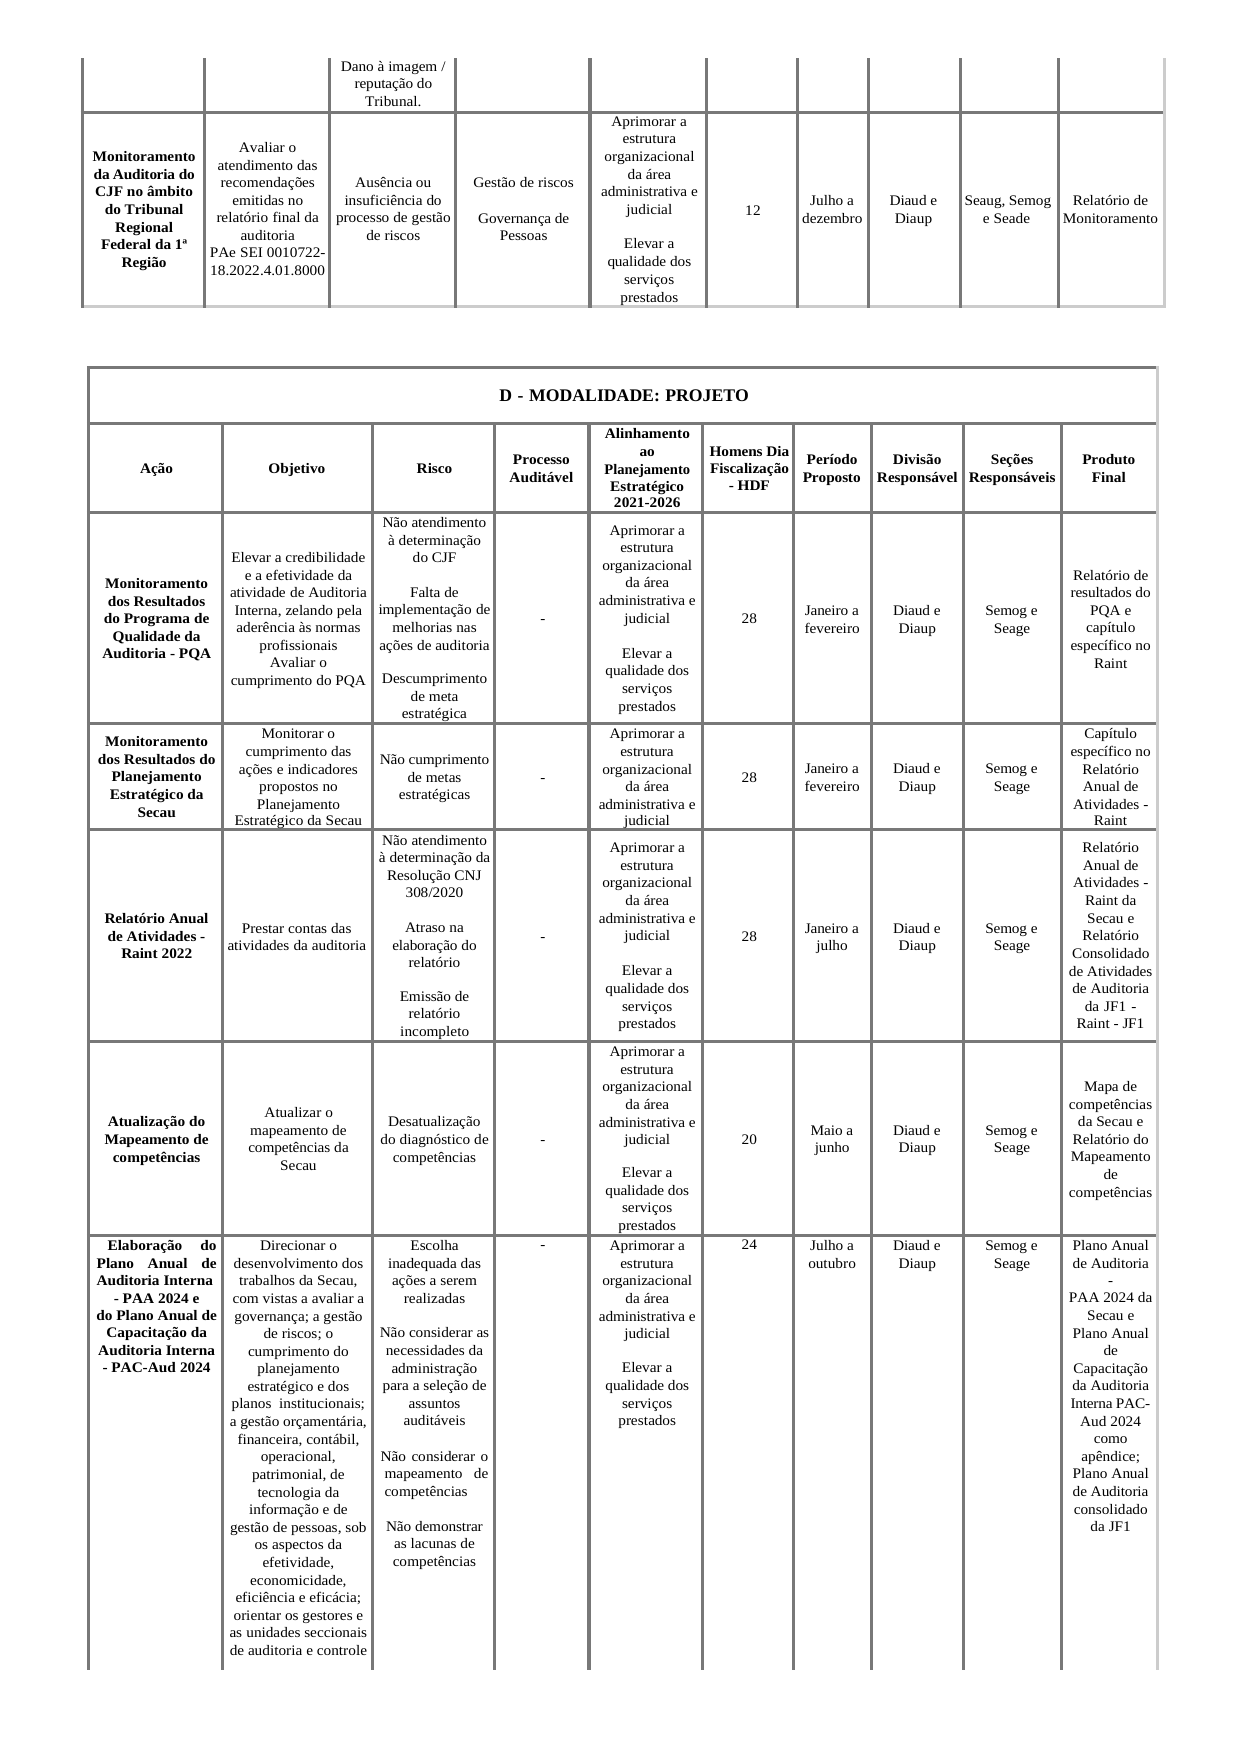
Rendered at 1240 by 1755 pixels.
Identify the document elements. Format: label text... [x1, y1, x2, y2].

table_cell Período Proposto [795, 425, 870, 511]
table_cell Aprimorar a estrutura organizacional da área administrativa e judicial Elevar a qualidade dos serviços prestados [591, 1237, 701, 1670]
table_cell Diaud e Diaup [873, 831, 962, 1040]
table_header D - MODALIDADE: PROJETO [90, 369, 1156, 422]
table_cell Aprimorar a estrutura organizacional da área administrativa e judicial Elevar a qualidade dos serviços prestados [591, 514, 701, 722]
table_cell Semog e Seage [965, 514, 1060, 722]
table_header [457, 58, 588, 111]
table_cell Atualizar o mapeamento de competências da Secau [224, 1043, 371, 1234]
table_cell Monitorar o cumprimento das ações e indicadores propostos no Planejamento Estratégico da Secau [224, 725, 371, 828]
table_header [870, 58, 959, 111]
table_cell Seaug, Semog e Seade [962, 114, 1057, 305]
table_cell Julho a outubro [795, 1237, 870, 1670]
table_header Dano à imagem / reputação do Tribunal. [331, 58, 454, 111]
table_cell Janeiro a fevereiro [795, 514, 870, 722]
table_cell 28 [704, 831, 792, 1040]
table_cell Diaud e Diaup [870, 114, 959, 305]
table_cell Capítulo específico no Relatório Anual de Atividades - Raint [1063, 725, 1156, 828]
table_cell Monitoramento dos Resultados do Planejamento Estratégico da Secau [90, 725, 221, 828]
table_cell Aprimorar a estrutura organizacional da área administrativa e judicial Elevar a qualidade dos serviços prestados [591, 831, 701, 1040]
table_cell Semog e Seage [965, 1043, 1060, 1234]
table_cell Avaliar o atendimento das recomendações emitidas no relatório final da auditoria PAe SEI 0010722- 18.2022.4.01.8000 [206, 114, 328, 305]
table_cell Janeiro a fevereiro [795, 725, 870, 828]
table_header [799, 58, 867, 111]
table_header [962, 58, 1057, 111]
table_cell - [496, 1237, 587, 1670]
table_cell Relatório de resultados do PQA e capítulo específico no Raint [1063, 514, 1156, 722]
table_header [84, 58, 203, 111]
table_cell - [496, 725, 587, 828]
table_cell Ausência ou insuficiência do processo de gestão de riscos [331, 114, 454, 305]
table_cell Ação [90, 425, 221, 511]
table_cell Gestão de riscos Governança de Pessoas [457, 114, 588, 305]
table_cell Aprimorar a estrutura organizacional da área administrativa e judicial Elevar a qualidade dos serviços prestados [592, 114, 705, 305]
table_cell Monitoramento dos Resultados do Programa de Qualidade da Auditoria - PQA [90, 514, 221, 722]
table_cell Julho a dezembro [799, 114, 867, 305]
table_cell 24 [704, 1237, 792, 1670]
table_cell Monitoramento da Auditoria do CJF no âmbito do Tribunal Regional Federal da 1ª Região [84, 114, 203, 305]
table_cell Não cumprimento de metas estratégicas [374, 725, 493, 828]
table_cell - [496, 514, 587, 722]
table_header [708, 58, 796, 111]
table_cell Homens Dia Fiscalização - HDF [704, 425, 792, 511]
table_cell Relatório de Monitoramento [1060, 114, 1163, 305]
table_header [206, 58, 328, 111]
table_cell Diaud e Diaup [873, 725, 962, 828]
table_cell - [496, 1043, 587, 1234]
table_cell Aprimorar a estrutura organizacional da área administrativa e judicial [591, 725, 701, 828]
table_cell Semog e Seage [965, 831, 1060, 1040]
table_cell Direcionar o desenvolvimento dos trabalhos da Secau, com vistas a avaliar a governança; a gestão de riscos; o cumprimento do planejamento estratégico e dos planos institucionais; a gestão orçamentária, financeira, contábil, operacional, patrimonial, de tecnologia da informação e de gestão de pessoas, sob os aspectos da efetividade, economicidade, eficiência e eficácia; orientar os gestores e as unidades seccionais de auditoria e controle [224, 1237, 371, 1670]
table_cell Seções Responsáveis [965, 425, 1060, 511]
table_cell Não atendimento à determinação da Resolução CNJ 308/2020 Atraso na elaboração do relatório Emissão de relatório incompleto [374, 831, 493, 1040]
table_cell Janeiro a julho [795, 831, 870, 1040]
table_cell Atualização do Mapeamento de competências [90, 1043, 221, 1234]
table_cell Alinhamento ao Planejamento Estratégico 2021-2026 [591, 425, 701, 511]
table_cell Mapa de competências da Secau e Relatório do Mapeamento de competências [1063, 1043, 1156, 1234]
table_cell Escolha inadequada das ações a serem realizadas Não considerar as necessidades da administração para a seleção de assuntos auditáveis Não considerar o mapeamento de competências Não demonstrar as lacunas de competências [374, 1237, 493, 1670]
table_cell Relatório Anual de Atividades - Raint da Secau e Relatório Consolidado de Atividades de Auditoria da JF1 - Raint - JF1 [1063, 831, 1156, 1040]
table_cell Processo Auditável [496, 425, 587, 511]
table_cell 28 [704, 514, 792, 722]
table_cell Diaud e Diaup [873, 514, 962, 722]
table_cell Relatório Anual de Atividades - Raint 2022 [90, 831, 221, 1040]
table_cell Divisão Responsável [873, 425, 962, 511]
table_header [592, 58, 705, 111]
table_cell 12 [708, 114, 796, 305]
table_cell Diaud e Diaup [873, 1237, 962, 1670]
table_cell Produto Final [1063, 425, 1156, 511]
table_cell Diaud e Diaup [873, 1043, 962, 1234]
table_cell Elaboração do Plano Anual de Auditoria Interna - PAA 2024 e do Plano Anual de Capacitação da Auditoria Interna - PAC-Aud 2024 [90, 1237, 221, 1670]
table_cell Semog e Seage [965, 725, 1060, 828]
table_cell Elevar a credibilidade e a efetividade da atividade de Auditoria Interna, zelando pela aderência às normas profissionais Avaliar o cumprimento do PQA [224, 514, 371, 722]
table_cell Risco [374, 425, 493, 511]
table_cell Desatualização do diagnóstico de competências [374, 1043, 493, 1234]
table_cell Semog e Seage [965, 1237, 1060, 1670]
table_header [1060, 58, 1163, 111]
table_cell Objetivo [224, 425, 371, 511]
table_cell 28 [704, 725, 792, 828]
table_cell Plano Anual de Auditoria - PAA 2024 da Secau e Plano Anual de Capacitação da Auditoria Interna PAC- Aud 2024 como apêndice; Plano Anual de Auditoria consolidado da JF1 [1063, 1237, 1156, 1670]
table_cell Aprimorar a estrutura organizacional da área administrativa e judicial Elevar a qualidade dos serviços prestados [591, 1043, 701, 1234]
table_cell 20 [704, 1043, 792, 1234]
table_cell - [496, 831, 587, 1040]
table_cell Não atendimento à determinação do CJF Falta de implementação de melhorias nas ações de auditoria Descumprimento de meta estratégica [374, 514, 493, 722]
table_cell Maio a junho [795, 1043, 870, 1234]
table_cell Prestar contas das atividades da auditoria [224, 831, 371, 1040]
